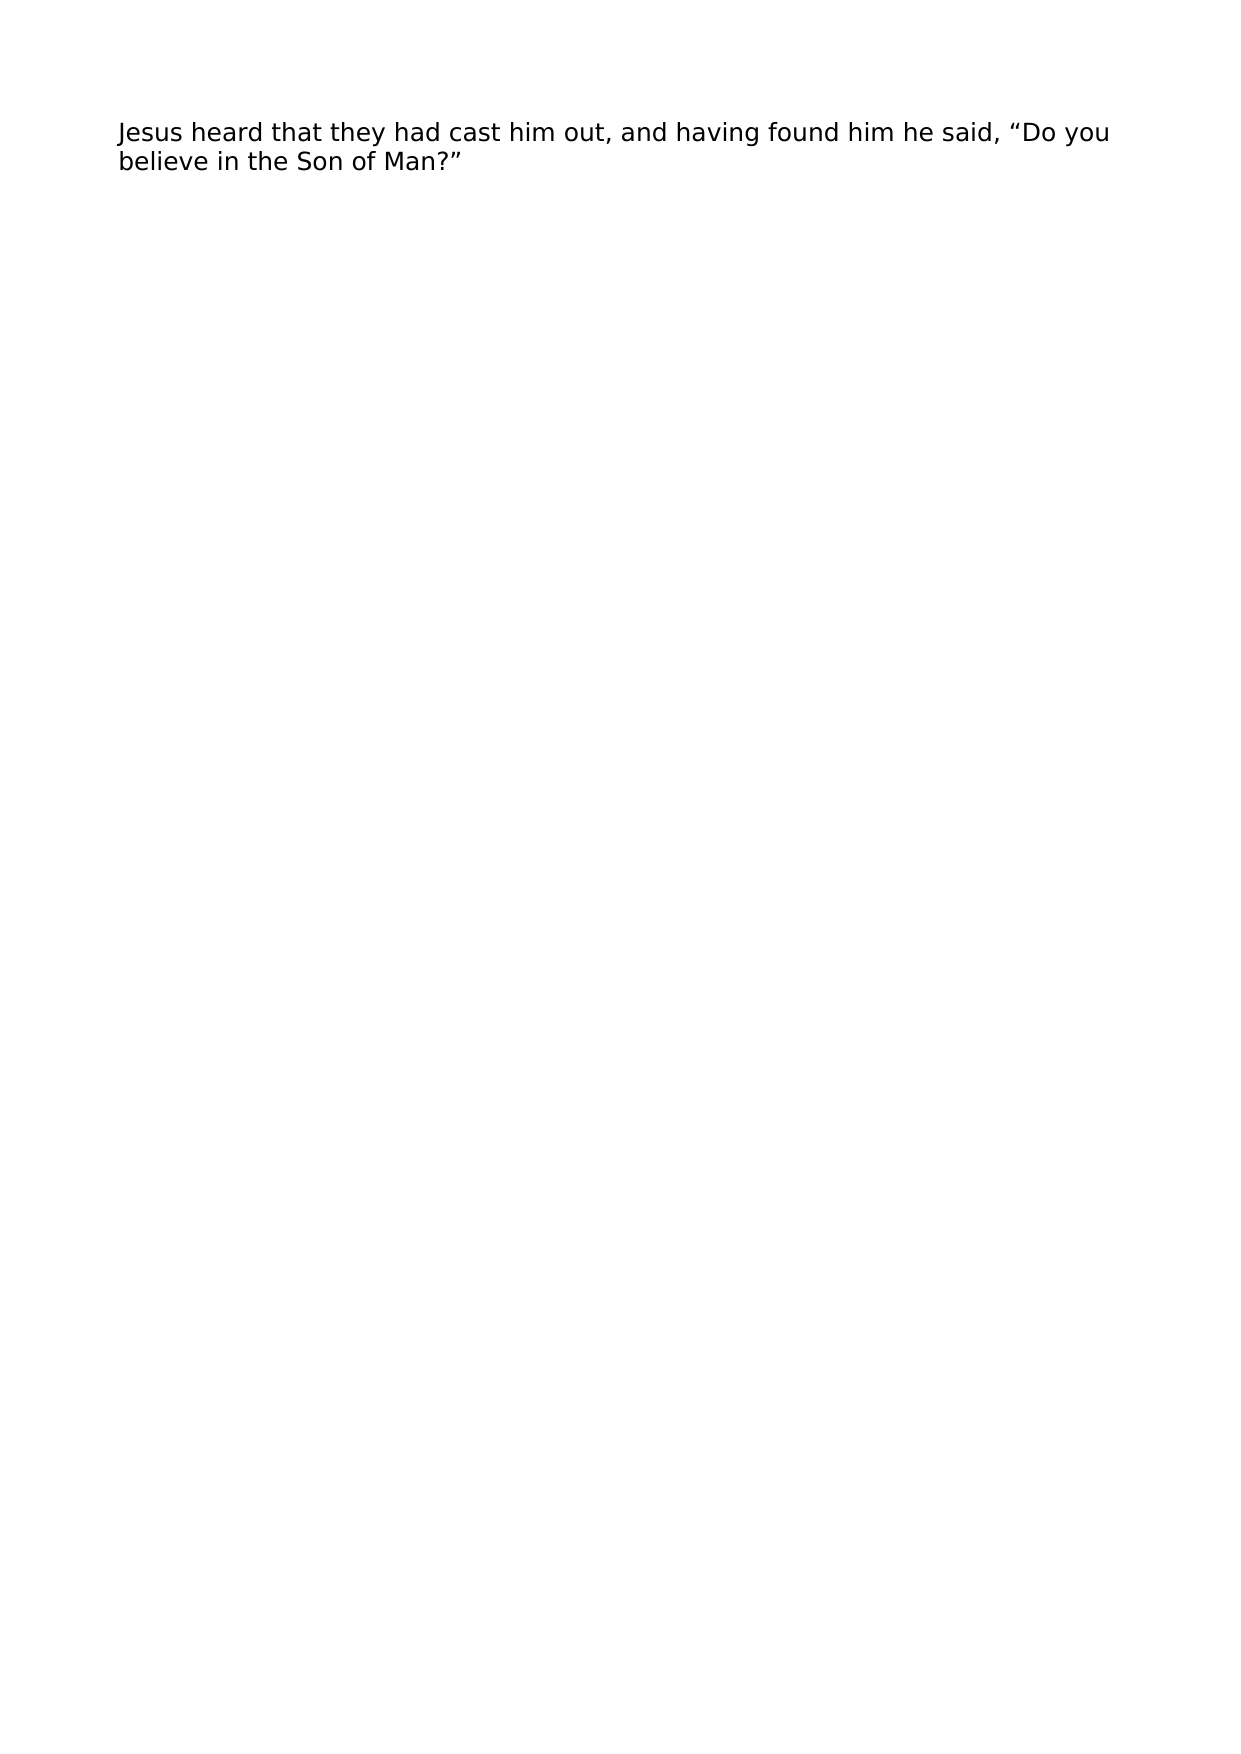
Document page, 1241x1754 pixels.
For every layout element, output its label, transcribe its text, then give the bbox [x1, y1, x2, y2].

text Jesus heard that they had cast him out, and having found him he said, “Do you believe in the Son of Man?” [118, 118, 1122, 176]
